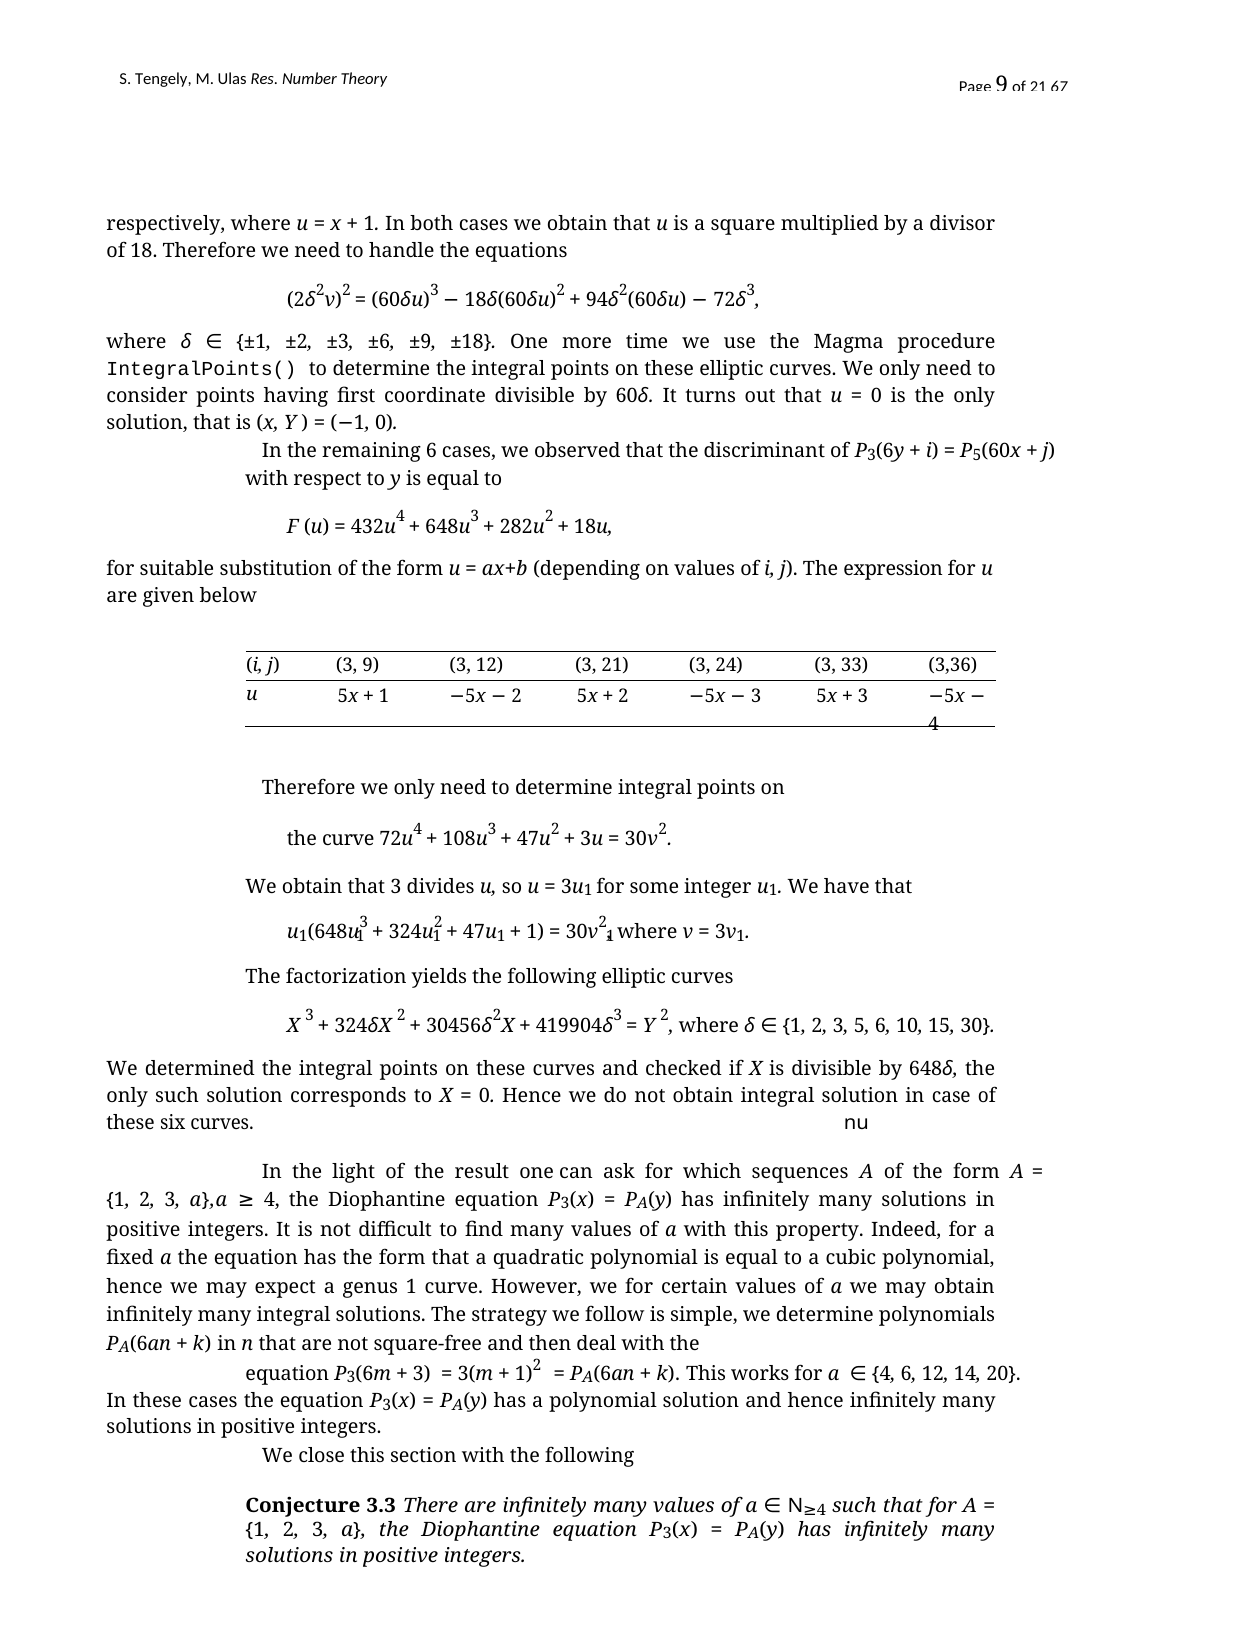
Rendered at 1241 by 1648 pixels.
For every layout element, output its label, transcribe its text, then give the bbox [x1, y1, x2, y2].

table_cell u [246, 681, 307, 726]
text equation P3(6m + 3) = 3(m + 1)2 = PA(6an + k). This works for a ∈ {4, 6, 12, 14, 20}. [245, 1359, 1134, 1386]
text In the light of the result one can ask for which sequences A of the form A = [262, 1155, 1134, 1185]
text Therefore we only need to determine integral points on the curve 72u4 + 108u3 + 47u2 + 3u = 30v2. [262, 773, 817, 852]
text We obtain that 3 divides u, so u = 3u1 for some integer u1. We have that [245, 870, 1134, 899]
table_cell 5x + 2 [546, 681, 659, 726]
table_cell −5x − 4 [898, 681, 996, 736]
text u1(648u3 + 324u2 + 47u1 + 1) = 30v2, where v = 3v1. [287, 911, 1134, 949]
text with respect to y is equal to [245, 464, 1134, 490]
table_cell [546, 727, 659, 736]
text The factorization yields the following elliptic curves [245, 962, 1134, 989]
text In the remaining 6 cases, we observed that the discriminant of P3(6y + i) = P5(60x + j) [262, 435, 1134, 464]
table_header (3, 24) [659, 652, 786, 680]
table_header (3,36) [898, 652, 996, 680]
table_cell [786, 727, 898, 736]
table_cell 5x + 3 [786, 681, 898, 726]
text for suitable substitution of the form u = ax+b (depending on values of i, j). The expression for u are given below [106, 554, 996, 608]
table_cell −5x − 2 [419, 681, 546, 726]
table_cell [307, 727, 419, 736]
table_header (i, j) [246, 652, 307, 680]
text {1, 2, 3, a},a ≥ 4, the Diophantine equation P3(x) = PA(y) has inﬁnitely many solutions in positive integers. It is not diﬃcult to ﬁnd many values of a with this property. Indeed, for a ﬁxed a the equation has the form that a quadratic polynomial is equal to a cubic polynomial, hence we may expect a genus 1 curve. However, we for certain values of a we may obtain inﬁnitely many integral solutions. The strategy we follow is simple, we determine polynomials PA(6an + k) in n that are not square-free and then deal with the [106, 1185, 996, 1357]
table_header (3, 33) [786, 652, 898, 680]
text We close this section with the following [262, 1442, 1134, 1469]
text In these cases the equation P3(x) = PA(y) has a polynomial solution and hence inﬁnitely many solutions in positive integers. [106, 1386, 996, 1440]
text X 3 + 324δX 2 + 30456δ2X + 419904δ3 = Y 2, where δ ∈ {1, 2, 3, 5, 6, 10, 15, 30}. [287, 1004, 1134, 1038]
text 1 [606, 926, 613, 940]
table_cell [659, 727, 786, 736]
table_header (3, 9) [307, 652, 419, 680]
table_cell [419, 727, 546, 736]
table_header (3, 21) [546, 652, 659, 680]
text 1 [432, 926, 440, 946]
text 1 [356, 926, 363, 946]
table_cell [246, 727, 307, 736]
text (2δ2v)2 = (60δu)3 − 18δ(60δu)2 + 94δ2(60δu) − 72δ3, [287, 278, 1134, 312]
text Conjecture 3.3 There are inﬁnitely many values of a ∈ N≥4 such that for A = {1, 2, 3, a}, the Diophantine equation P3(x) = PA(y) has inﬁnitely many solutions in positive integers. [245, 1492, 996, 1568]
text respectively, where u = x + 1. In both cases we obtain that u is a square multiplied by a divisor of 18. Therefore we need to handle the equations [106, 209, 996, 263]
table_cell 5x + 1 [307, 681, 419, 726]
table_cell −5x − 3 [659, 681, 786, 726]
table_header (3, 12) [419, 652, 546, 680]
text F (u) = 432u4 + 648u3 + 282u2 + 18u, [287, 505, 1134, 539]
text where δ ∈ {±1, ±2, ±3, ±6, ±9, ±18}. One more time we use the Magma procedure IntegralPoints() to determine the integral points on these elliptic curves. We only need to consider points having ﬁrst coordinate divisible by 60δ. It turns out that u = 0 is the only solution, that is (x, Y ) = (−1, 0). [106, 327, 996, 435]
text We determined the integral points on these curves and checked if X is divisible by 648δ, the only such solution corresponds to X = 0. Hence we do not obtain integral solution in case of these six curves. nu [106, 1054, 996, 1135]
